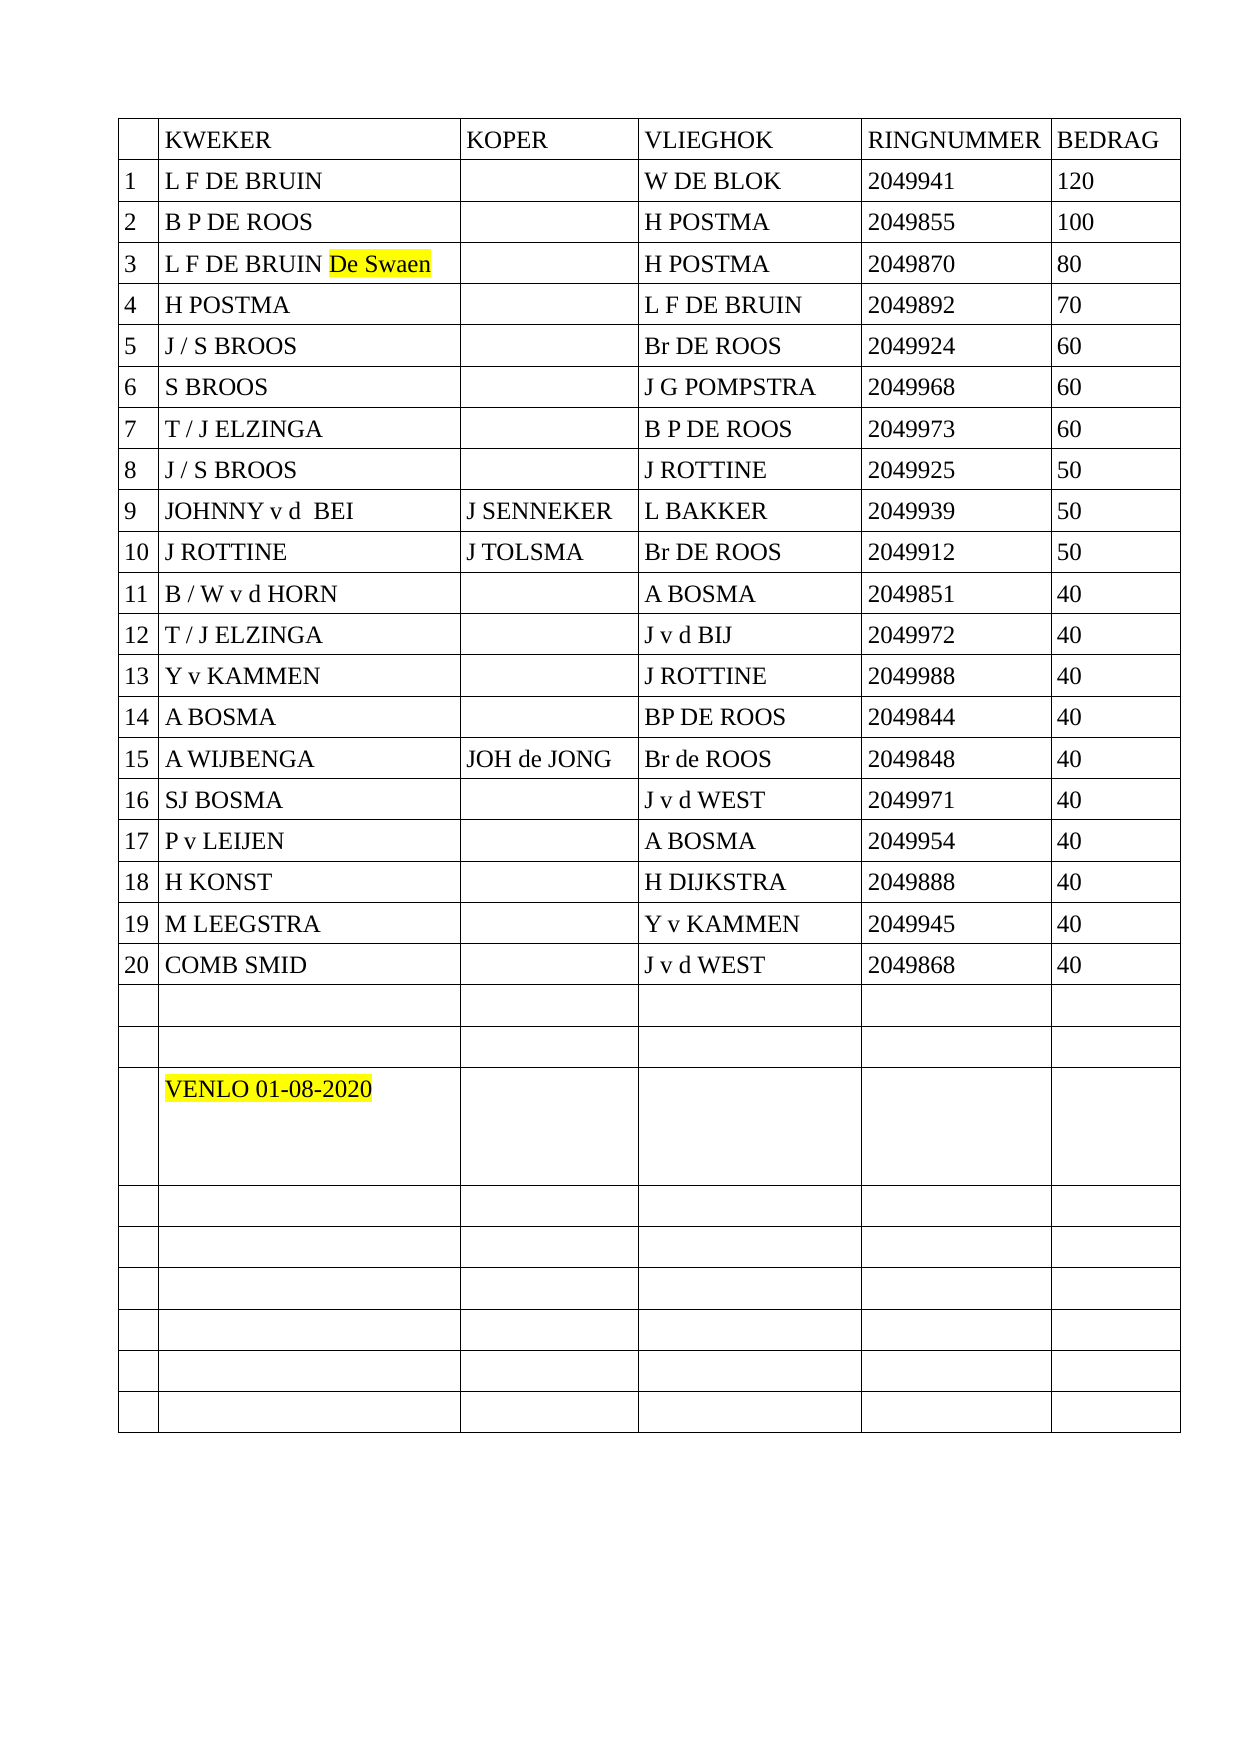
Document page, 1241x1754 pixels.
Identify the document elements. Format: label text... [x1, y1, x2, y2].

table_cell Br DE ROOS [639, 532, 861, 572]
table_cell L BAKKER [639, 490, 861, 531]
table_cell B / W v d HORN [159, 573, 460, 613]
table_cell 2049988 [862, 655, 1051, 696]
table_cell [461, 862, 638, 902]
table_cell [862, 1351, 1051, 1391]
table_cell 2049848 [862, 738, 1051, 778]
table_cell JOH de JONG [461, 738, 638, 778]
table_cell SJ BOSMA [159, 779, 460, 819]
table_cell [461, 1027, 638, 1067]
table_cell [159, 1186, 460, 1226]
table_cell H POSTMA [639, 243, 861, 283]
table_cell 2049939 [862, 490, 1051, 531]
table_cell [461, 449, 638, 489]
table_cell 7 [119, 408, 158, 448]
table_cell [461, 779, 638, 819]
table_cell 2049855 [862, 202, 1051, 242]
table_cell [159, 1392, 460, 1432]
table_cell 120 [1052, 160, 1180, 201]
table_cell [639, 1027, 861, 1067]
table_cell L F DE BRUIN [159, 160, 460, 201]
table_cell 40 [1052, 903, 1180, 943]
table_cell [461, 367, 638, 407]
table_cell [862, 1027, 1051, 1067]
table_cell [461, 1186, 638, 1226]
table_cell [461, 820, 638, 861]
table_cell [119, 985, 158, 1026]
table_cell [862, 1392, 1051, 1432]
table_cell 40 [1052, 573, 1180, 613]
table_cell H POSTMA [639, 202, 861, 242]
table_cell BP DE ROOS [639, 697, 861, 737]
table_cell 3 [119, 243, 158, 283]
table_cell 2049945 [862, 903, 1051, 943]
table_cell [461, 985, 638, 1026]
table_cell [1052, 985, 1180, 1026]
table_header BEDRAG [1052, 119, 1180, 159]
table_cell T / J ELZINGA [159, 614, 460, 654]
table_cell [639, 1186, 861, 1226]
table_cell [639, 1351, 861, 1391]
table_cell J ROTTINE [639, 449, 861, 489]
table_cell 13 [119, 655, 158, 696]
table_cell [159, 985, 460, 1026]
table_cell [461, 1351, 638, 1391]
table_header VLIEGHOK [639, 119, 861, 159]
table_cell [461, 944, 638, 984]
table_cell J ROTTINE [159, 532, 460, 572]
table_cell 2049925 [862, 449, 1051, 489]
table_cell [461, 160, 638, 201]
table_cell [461, 325, 638, 366]
table_cell 2049968 [862, 367, 1051, 407]
table_cell 2049954 [862, 820, 1051, 861]
table_cell [639, 1268, 861, 1308]
table_cell 2049870 [862, 243, 1051, 283]
table_cell A WIJBENGA [159, 738, 460, 778]
table_cell J v d BIJ [639, 614, 861, 654]
table_cell J SENNEKER [461, 490, 638, 531]
table_cell [1052, 1027, 1180, 1067]
table_cell [862, 1310, 1051, 1350]
table_cell [461, 1268, 638, 1308]
table_cell H KONST [159, 862, 460, 902]
table_cell [159, 1027, 460, 1067]
table_cell [119, 1227, 158, 1267]
table_cell VENLO 01-08-2020 [159, 1068, 460, 1185]
table_cell JOHNNY v d BEI [159, 490, 460, 531]
table_cell [1052, 1227, 1180, 1267]
table_cell 50 [1052, 449, 1180, 489]
table_cell 20 [119, 944, 158, 984]
table_header KOPER [461, 119, 638, 159]
table_cell 2 [119, 202, 158, 242]
table_cell [461, 614, 638, 654]
table_cell [461, 903, 638, 943]
table_cell 9 [119, 490, 158, 531]
table_cell L F DE BRUIN [639, 284, 861, 324]
table_cell [119, 1268, 158, 1308]
table_cell 2049971 [862, 779, 1051, 819]
table_cell 2049941 [862, 160, 1051, 201]
table_cell [461, 1227, 638, 1267]
table_cell W DE BLOK [639, 160, 861, 201]
table_cell [159, 1227, 460, 1267]
table_cell 40 [1052, 820, 1180, 861]
table_cell B P DE ROOS [639, 408, 861, 448]
table_cell [461, 243, 638, 283]
table_cell [461, 1068, 638, 1185]
table_cell J ROTTINE [639, 655, 861, 696]
table_cell Y v KAMMEN [159, 655, 460, 696]
table_cell 4 [119, 284, 158, 324]
table_cell 6 [119, 367, 158, 407]
table_cell J G POMPSTRA [639, 367, 861, 407]
table_cell [1052, 1310, 1180, 1350]
table_cell T / J ELZINGA [159, 408, 460, 448]
table_cell [461, 284, 638, 324]
table_cell [461, 1310, 638, 1350]
table_cell 40 [1052, 697, 1180, 737]
table_cell 60 [1052, 408, 1180, 448]
table_cell [1052, 1392, 1180, 1432]
table_header KWEKER [159, 119, 460, 159]
table_cell [862, 1227, 1051, 1267]
table_cell 2049888 [862, 862, 1051, 902]
table_cell [1052, 1186, 1180, 1226]
table_cell A BOSMA [639, 573, 861, 613]
table_cell 14 [119, 697, 158, 737]
table_cell [119, 1068, 158, 1185]
table_cell [119, 1310, 158, 1350]
table_cell 2049844 [862, 697, 1051, 737]
table_cell [862, 985, 1051, 1026]
table_cell 50 [1052, 532, 1180, 572]
table_cell 5 [119, 325, 158, 366]
table_cell 40 [1052, 614, 1180, 654]
table_cell L F DE BRUIN De Swaen [159, 243, 460, 283]
table_cell 40 [1052, 779, 1180, 819]
table_cell B P DE ROOS [159, 202, 460, 242]
table_cell 60 [1052, 325, 1180, 366]
table_cell S BROOS [159, 367, 460, 407]
table_cell J / S BROOS [159, 325, 460, 366]
table_cell 2049973 [862, 408, 1051, 448]
table_cell 70 [1052, 284, 1180, 324]
table_cell 12 [119, 614, 158, 654]
table_cell 2049912 [862, 532, 1051, 572]
table_cell [461, 408, 638, 448]
table_cell Br de ROOS [639, 738, 861, 778]
table_cell Br DE ROOS [639, 325, 861, 366]
table_cell 40 [1052, 738, 1180, 778]
table_cell [1052, 1068, 1180, 1185]
table_cell 2049972 [862, 614, 1051, 654]
table_cell [159, 1310, 460, 1350]
table_cell J v d WEST [639, 944, 861, 984]
table_cell [862, 1268, 1051, 1308]
table_cell [119, 1186, 158, 1226]
table_cell 60 [1052, 367, 1180, 407]
table_cell M LEEGSTRA [159, 903, 460, 943]
table_cell J / S BROOS [159, 449, 460, 489]
table_cell H POSTMA [159, 284, 460, 324]
table_cell [461, 573, 638, 613]
table_cell P v LEIJEN [159, 820, 460, 861]
table_cell [862, 1186, 1051, 1226]
table_cell [461, 1392, 638, 1432]
table_cell 2049892 [862, 284, 1051, 324]
table_cell 40 [1052, 944, 1180, 984]
table_cell COMB SMID [159, 944, 460, 984]
table_cell 40 [1052, 862, 1180, 902]
table_cell [159, 1268, 460, 1308]
table_cell 2049924 [862, 325, 1051, 366]
table_cell 11 [119, 573, 158, 613]
table_cell 2049851 [862, 573, 1051, 613]
table_cell 8 [119, 449, 158, 489]
table_cell [159, 1351, 460, 1391]
table_cell 50 [1052, 490, 1180, 531]
table_cell H DIJKSTRA [639, 862, 861, 902]
table_cell [1052, 1351, 1180, 1391]
table_cell 19 [119, 903, 158, 943]
table_cell 100 [1052, 202, 1180, 242]
table_header RINGNUMMER [862, 119, 1051, 159]
table_cell Y v KAMMEN [639, 903, 861, 943]
table_cell 10 [119, 532, 158, 572]
table_cell [862, 1068, 1051, 1185]
table_cell A BOSMA [159, 697, 460, 737]
table_cell [639, 1068, 861, 1185]
table_cell [119, 1392, 158, 1432]
table_cell [119, 1027, 158, 1067]
table_cell [639, 1227, 861, 1267]
table_cell 2049868 [862, 944, 1051, 984]
table_cell J v d WEST [639, 779, 861, 819]
table_header [119, 119, 158, 159]
table_cell 18 [119, 862, 158, 902]
table_cell 1 [119, 160, 158, 201]
table_cell [639, 1310, 861, 1350]
table_cell [461, 202, 638, 242]
table_cell 80 [1052, 243, 1180, 283]
table_cell [461, 697, 638, 737]
table_cell 17 [119, 820, 158, 861]
table_cell [639, 1392, 861, 1432]
table_cell 40 [1052, 655, 1180, 696]
table_cell A BOSMA [639, 820, 861, 861]
table_cell 16 [119, 779, 158, 819]
table_cell [639, 985, 861, 1026]
table_cell J TOLSMA [461, 532, 638, 572]
table_cell [1052, 1268, 1180, 1308]
table_cell [119, 1351, 158, 1391]
table_cell 15 [119, 738, 158, 778]
table_cell [461, 655, 638, 696]
